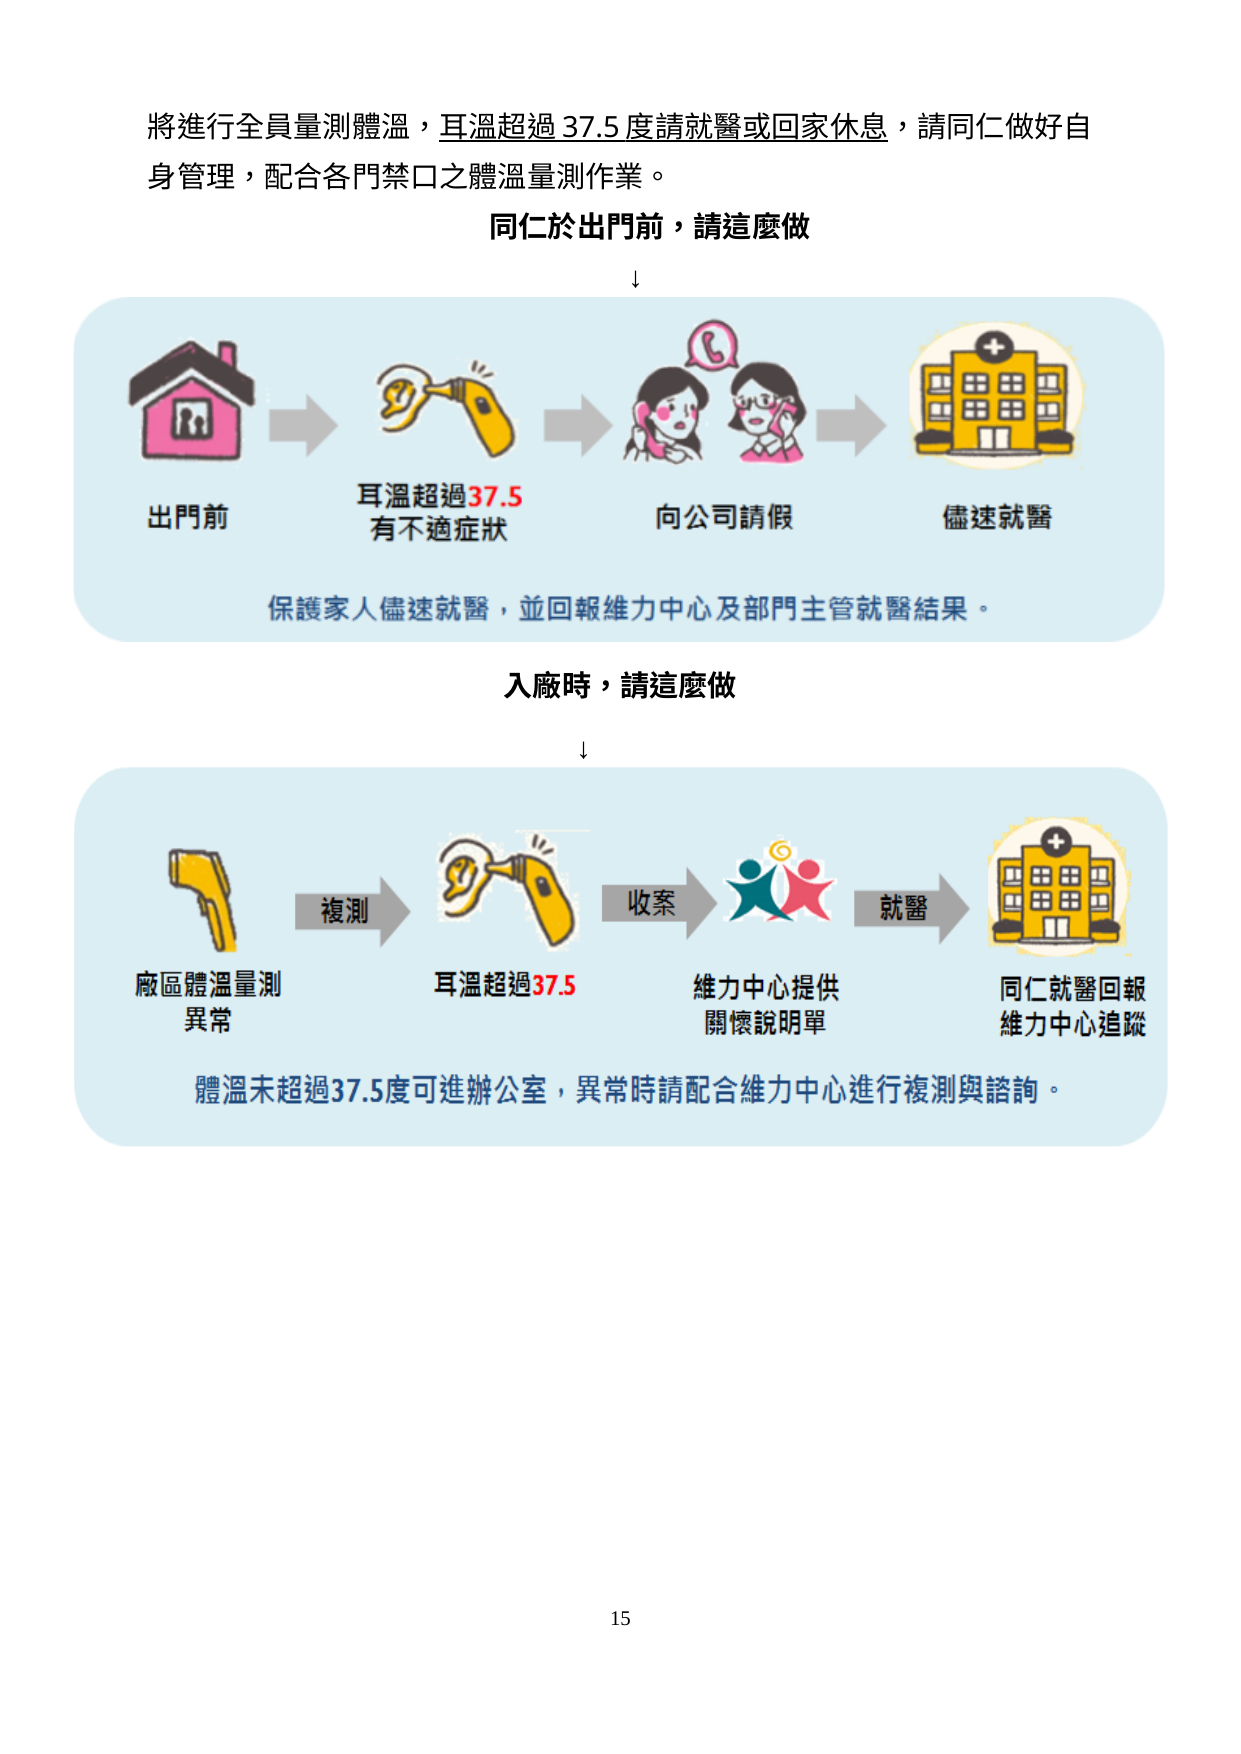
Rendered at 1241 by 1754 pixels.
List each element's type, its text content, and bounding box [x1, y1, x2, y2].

text ↓ [148, 247, 1093, 297]
text 同仁於出門前，請這麼做 [148, 197, 1093, 247]
text 將進行全員量測體溫，耳溫超過37.5度請就醫或回家休息，請同仁做好自身管理，配合各門禁口之體溫量測作業。 [148, 97, 1093, 197]
text 入廠時，請這麼做 [74, 642, 1093, 704]
text ↓ [74, 704, 1093, 767]
